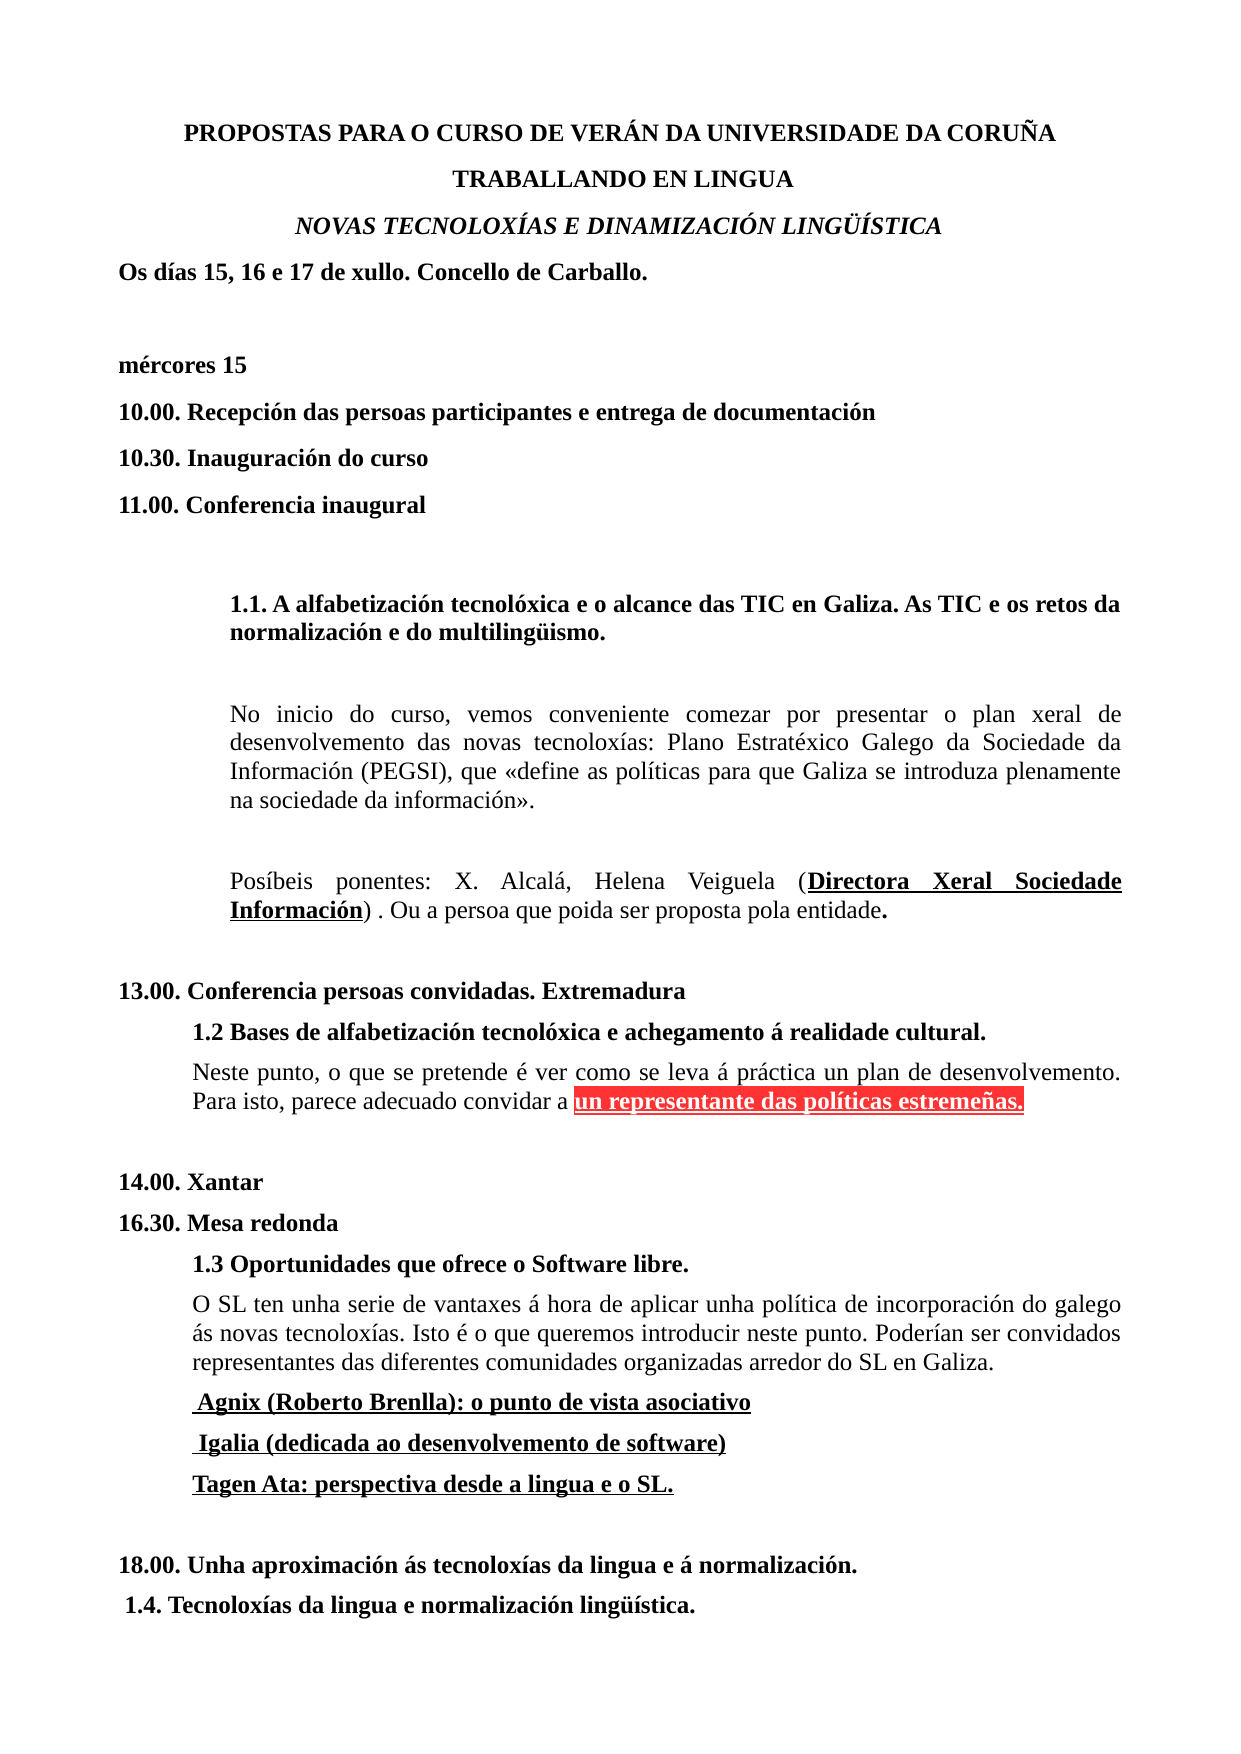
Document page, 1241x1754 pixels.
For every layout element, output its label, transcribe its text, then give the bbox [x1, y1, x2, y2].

text 10.30. Inauguración do curso [118, 443, 1122, 472]
text 10.00. Recepción das persoas participantes e entrega de documentación [118, 397, 1122, 426]
list No inicio do curso, vemos conveniente comezar por presentar o plan xeral de desenvolvemento das novas tecnoloxías: Plano Estratéxico Galego da Sociedade da Información (PEGSI), que «define as políticas para que Galiza se introduza plenamente na sociedade da información». [192, 699, 1122, 814]
text Agnix (Roberto Brenlla): o punto de vista asociativo [192, 1387, 1122, 1416]
text mércores 15 [118, 350, 1122, 379]
text PROPOSTAS PARA O CURSO DE VERÁN DA UNIVERSIDADE DA CORUÑA [118, 118, 1122, 147]
text 1.3 Oportunidades que ofrece o Software libre. [192, 1249, 1122, 1277]
text 16.30. Mesa redonda [118, 1208, 1122, 1237]
text 1.4. Tecnoloxías da lingua e normalización lingüística. [118, 1591, 1122, 1619]
text Tagen Ata: perspectiva desde a lingua e o SL. [192, 1469, 1122, 1497]
text 13.00. Conferencia persoas convidadas. Extremadura [118, 976, 1122, 1005]
text NOVAS TECNOLOXÍAS E DINAMIZACIÓN LINGÜÍSTICA [118, 211, 1122, 240]
text Neste punto, o que se pretende é ver como se leva á práctica un plan de desenvolvemento. Para isto, parece adecuado convidar a un representante das políticas estremeñas. [192, 1057, 1122, 1115]
text TRABALLANDO EN LINGUA [118, 164, 1122, 193]
text 14.00. Xantar [118, 1167, 1122, 1196]
text Os días 15, 16 e 17 de xullo. Concello de Carballo. [118, 257, 1122, 286]
list 1.1. A alfabetización tecnolóxica e o alcance das TIC en Galiza. As TIC e os retos da normalización e do multilingüismo. [192, 589, 1122, 646]
text Igalia (dedicada ao desenvolvemento de software) [192, 1428, 1122, 1457]
text 18.00. Unha aproximación ás tecnoloxías da lingua e á normalización. [118, 1550, 1122, 1579]
list Posíbeis ponentes: X. Alcalá, Helena Veiguela (Directora Xeral Sociedade Información) . Ou a persoa que poida ser proposta pola entidade. [192, 866, 1122, 924]
text 1.2 Bases de alfabetización tecnolóxica e achegamento á realidade cultural. [192, 1017, 1122, 1046]
text O SL ten unha serie de vantaxes á hora de aplicar unha política de incorporación do galego ás novas tecnoloxías. Isto é o que queremos introducir neste punto. Poderían ser convidados representantes das diferentes comunidades organizadas arredor do SL en Galiza. [192, 1289, 1122, 1376]
text 11.00. Conferencia inaugural [118, 490, 1122, 518]
